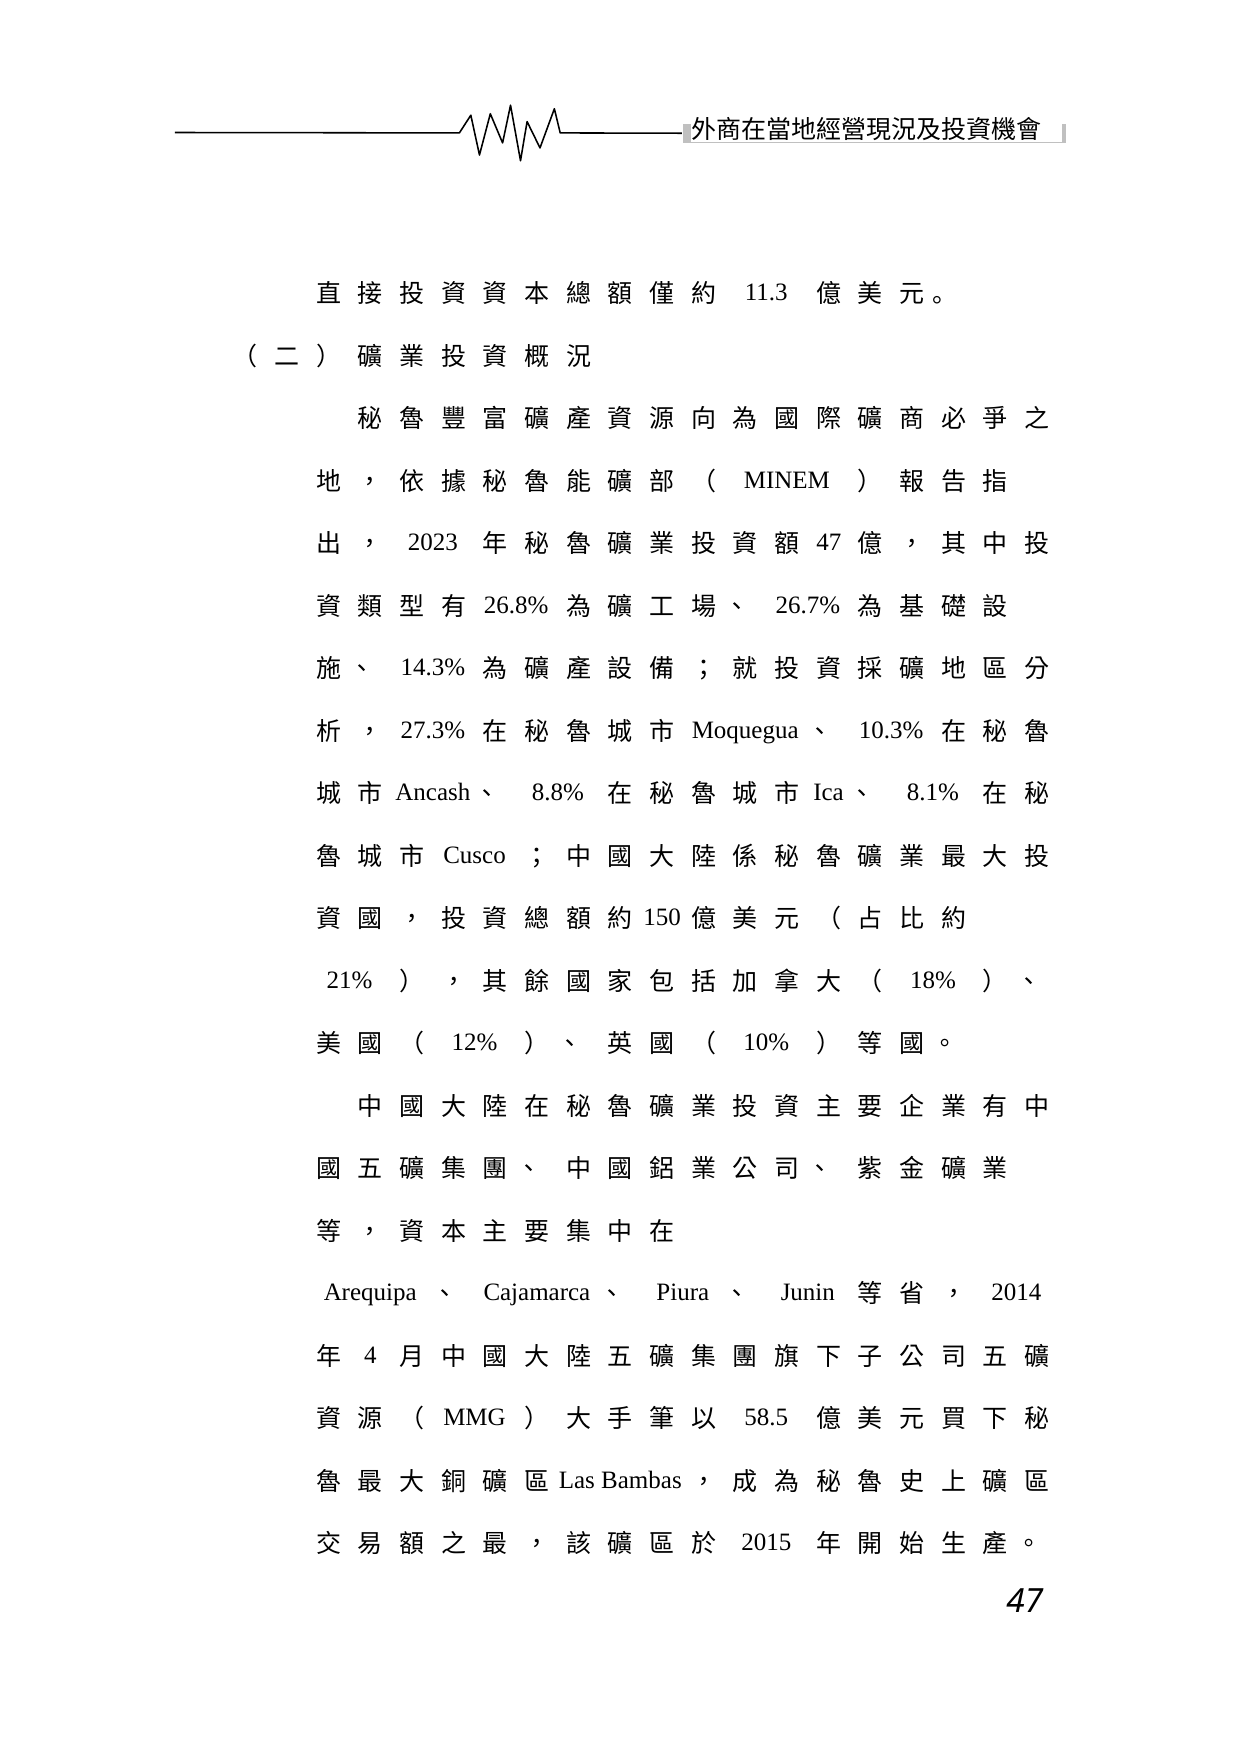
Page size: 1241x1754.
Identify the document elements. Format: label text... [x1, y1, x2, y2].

text 直接投資資本總額僅約11.3億美元。 [281, 250, 1058, 313]
text 中國大陸在秘魯礦業投資主要企業有中國五礦集團、中國鋁業公司、紫金礦業等，資本主要集中在Arequipa、Cajamarca、Piura、Junin等省，2014年4月中國大陸五礦集團旗下子公司五礦資源（MMG）大手筆以58.5億美元買下秘魯最大銅礦區Las Bambas，成為秘魯史上礦區交易額之最，該礦區於2015年開始生產。 [281, 1063, 1058, 1563]
text 秘魯豐富礦產資源向為國際礦商必爭之地，依據秘魯能礦部（MINEM）報告指出，2023年秘魯礦業投資額47億，其中投資類型有26.8%為礦工場、26.7%為基礎設施、14.3%為礦產設備；就投資採礦地區分析，27.3%在秘魯城市Moquegua、10.3%在秘魯城市Ancash、8.8%在秘魯城市Ica、8.1%在秘魯城市Cusco；中國大陸係秘魯礦業最大投資國，投資總額約150億美元（占比約21%），其餘國家包括加拿大（18%）、美國（12%）、英國（10%）等國。 [281, 375, 1058, 1063]
text （二）礦業投資概況 [207, 313, 1058, 375]
